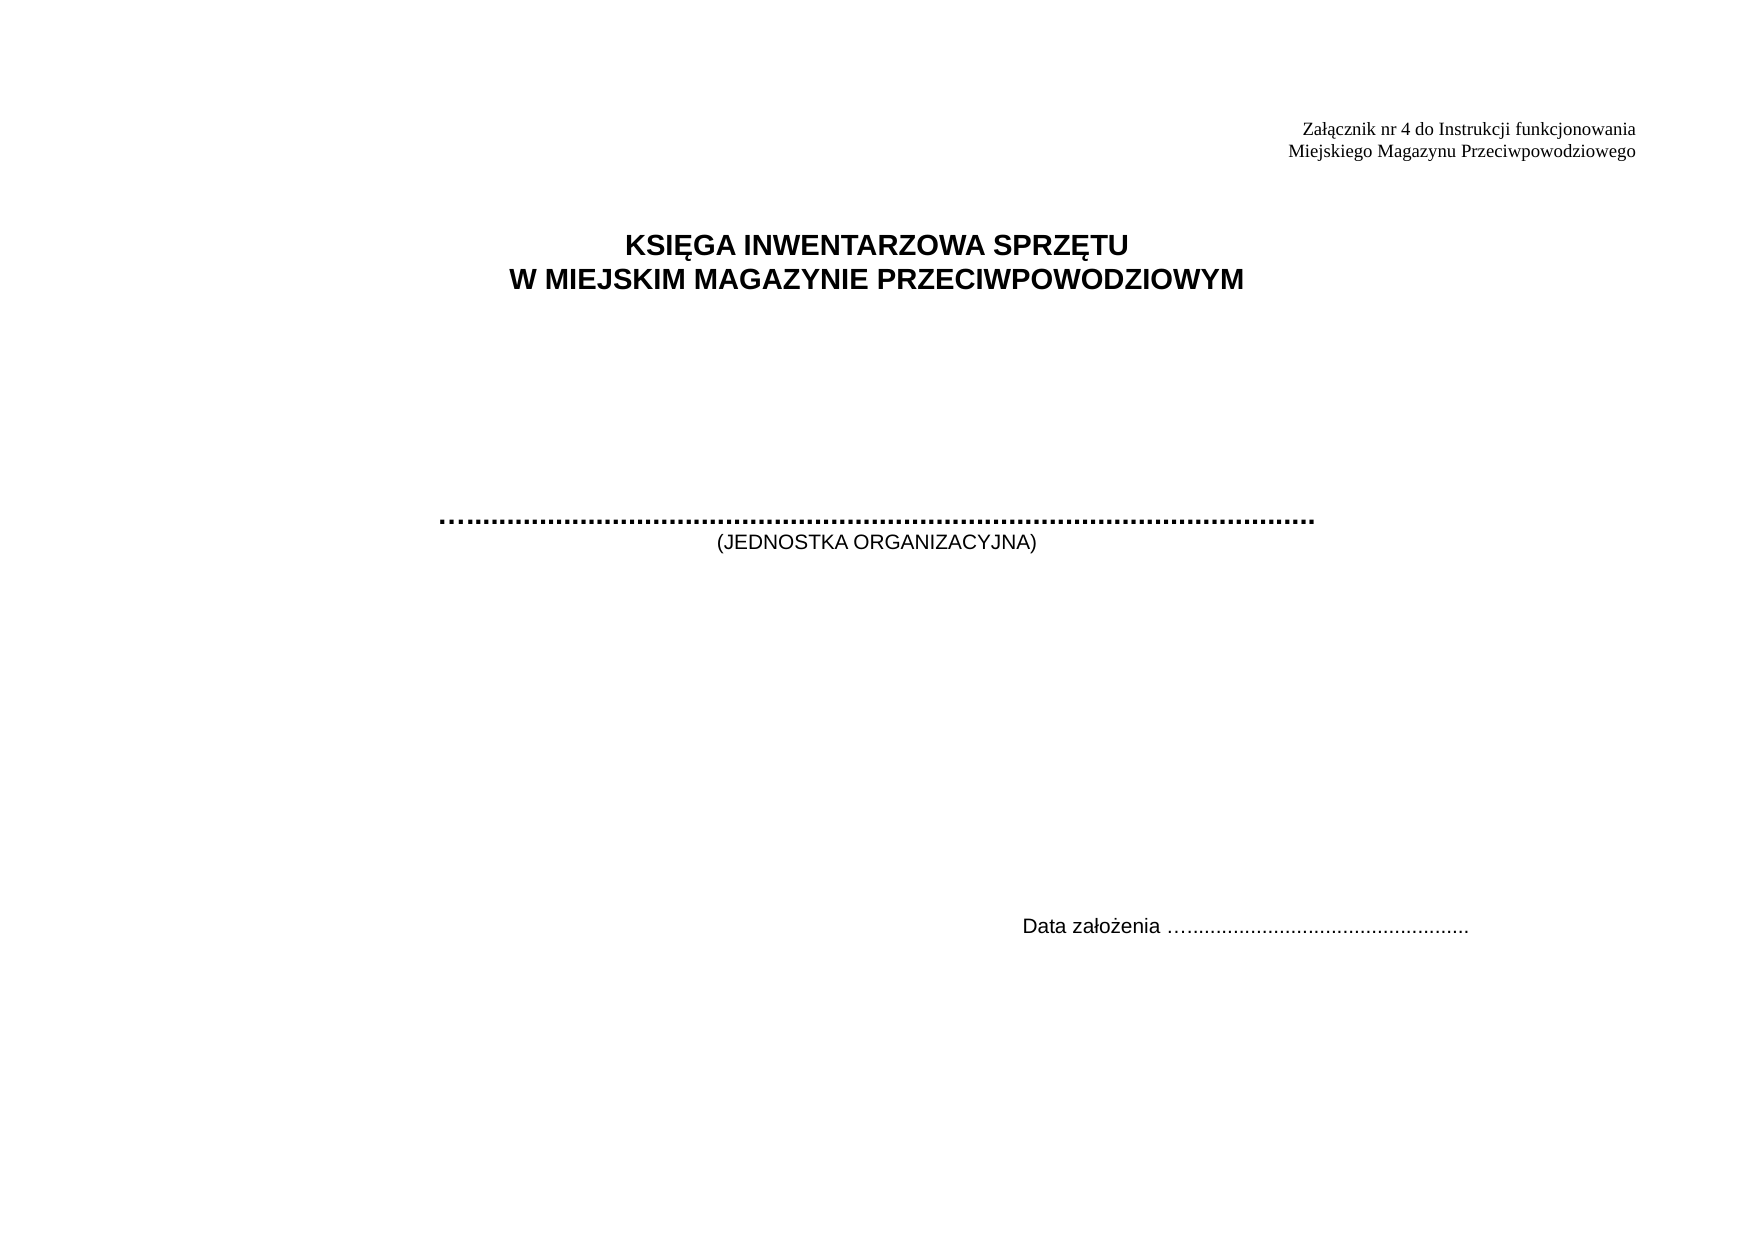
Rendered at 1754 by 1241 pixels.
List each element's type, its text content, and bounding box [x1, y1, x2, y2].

text Załącznik nr 4 do Instrukcji funkcjonowania [118, 118, 1636, 140]
text …......................................................................................................... [118, 497, 1636, 530]
text Data założenia …................................................. [118, 913, 1636, 937]
text W MIEJSKIM MAGAZYNIE PRZECIWPOWODZIOWYM [118, 262, 1636, 295]
text Miejskiego Magazynu Przeciwpowodziowego [118, 140, 1636, 161]
text KSIĘGA INWENTARZOWA SPRZĘTU [118, 228, 1636, 262]
text (JEDNOSTKA ORGANIZACYJNA) [118, 530, 1636, 554]
